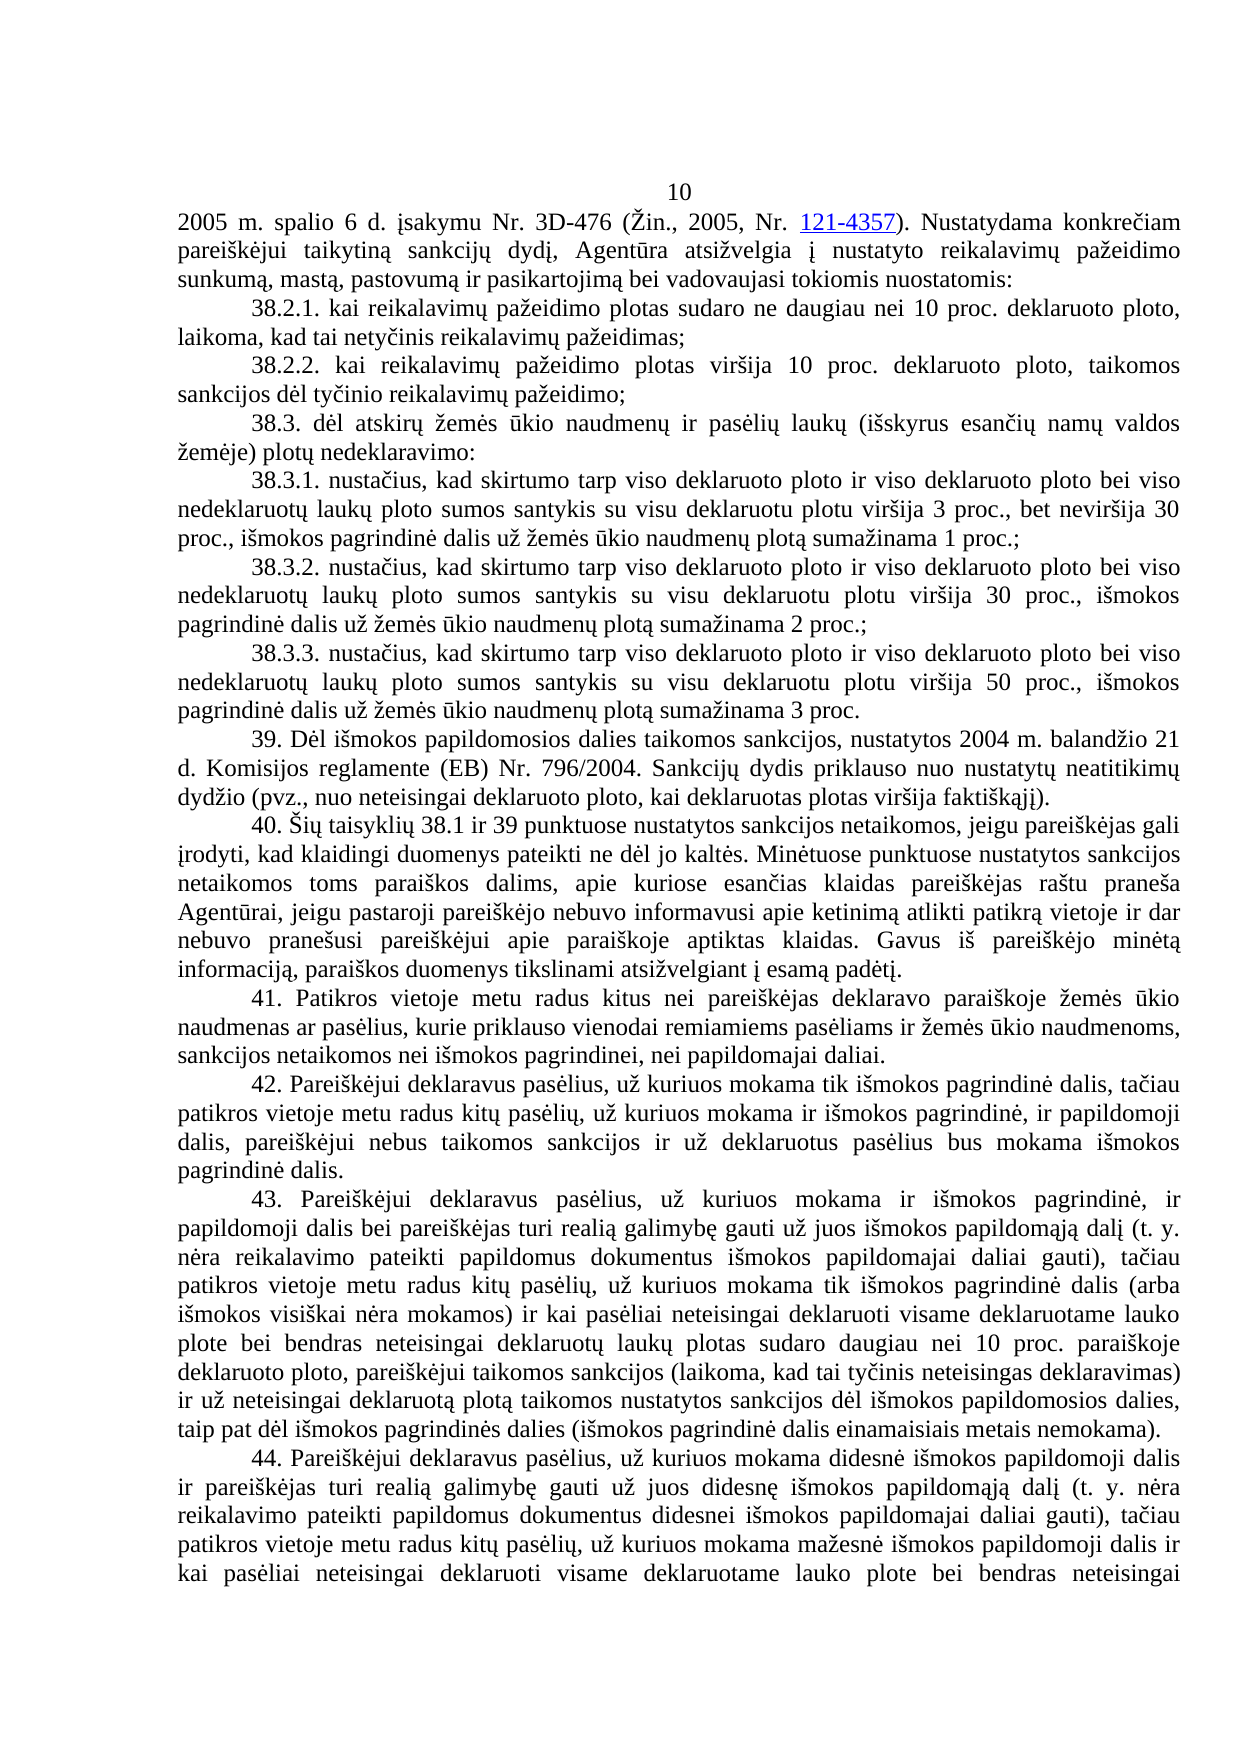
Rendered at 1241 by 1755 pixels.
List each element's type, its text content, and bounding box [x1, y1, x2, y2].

text 39. Dėl išmokos papildomosios dalies taikomos sankcijos, nustatytos 2004 m. balandžio 21 d. Komisijos reglamente (EB) Nr. 796/2004. Sankcijų dydis priklauso nuo nustatytų neatitikimų dydžio (pvz., nuo neteisingai deklaruoto ploto, kai deklaruotas plotas viršija faktiškąjį). [177, 724, 1181, 810]
text 44. Pareiškėjui deklaravus pasėlius, už kuriuos mokama didesnė išmokos papildomoji dalis ir pareiškėjas turi realią galimybę gauti už juos didesnę išmokos papildomąją dalį (t. y. nėra reikalavimo pateikti papildomus dokumentus didesnei išmokos papildomajai daliai gauti), tačiau patikros vietoje metu radus kitų pasėlių, už kuriuos mokama mažesnė išmokos papildomoji dalis ir kai pasėliai neteisingai deklaruoti visame deklaruotame lauko plote bei bendras neteisingai [177, 1443, 1181, 1587]
text 38.2.2. kai reikalavimų pažeidimo plotas viršija 10 proc. deklaruoto ploto, taikomos sankcijos dėl tyčinio reikalavimų pažeidimo; [177, 350, 1181, 408]
text 38.3.1. nustačius, kad skirtumo tarp viso deklaruoto ploto ir viso deklaruoto ploto bei viso nedeklaruotų laukų ploto sumos santykis su visu deklaruotu plotu viršija 3 proc., bet neviršija 30 proc., išmokos pagrindinė dalis už žemės ūkio naudmenų plotą sumažinama 1 proc.; [177, 465, 1181, 552]
text 38.3.3. nustačius, kad skirtumo tarp viso deklaruoto ploto ir viso deklaruoto ploto bei viso nedeklaruotų laukų ploto sumos santykis su visu deklaruotu plotu viršija 50 proc., išmokos pagrindinė dalis už žemės ūkio naudmenų plotą sumažinama 3 proc. [177, 638, 1181, 724]
text 42. Pareiškėjui deklaravus pasėlius, už kuriuos mokama tik išmokos pagrindinė dalis, tačiau patikros vietoje metu radus kitų pasėlių, už kuriuos mokama ir išmokos pagrindinė, ir papildomoji dalis, pareiškėjui nebus taikomos sankcijos ir už deklaruotus pasėlius bus mokama išmokos pagrindinė dalis. [177, 1069, 1181, 1184]
text 38.2.1. kai reikalavimų pažeidimo plotas sudaro ne daugiau nei 10 proc. deklaruoto ploto, laikoma, kad tai netyčinis reikalavimų pažeidimas; [177, 293, 1181, 350]
text 40. Šių taisyklių 38.1 ir 39 punktuose nustatytos sankcijos netaikomos, jeigu pareiškėjas gali įrodyti, kad klaidingi duomenys pateikti ne dėl jo kaltės. Minėtuose punktuose nustatytos sankcijos netaikomos toms paraiškos dalims, apie kuriose esančias klaidas pareiškėjas raštu praneša Agentūrai, jeigu pastaroji pareiškėjo nebuvo informavusi apie ketinimą atlikti patikrą vietoje ir dar nebuvo pranešusi pareiškėjui apie paraiškoje aptiktas klaidas. Gavus iš pareiškėjo minėtą informaciją, paraiškos duomenys tikslinami atsižvelgiant į esamą padėtį. [177, 810, 1181, 983]
text 38.3.2. nustačius, kad skirtumo tarp viso deklaruoto ploto ir viso deklaruoto ploto bei viso nedeklaruotų laukų ploto sumos santykis su visu deklaruotu plotu viršija 30 proc., išmokos pagrindinė dalis už žemės ūkio naudmenų plotą sumažinama 2 proc.; [177, 552, 1181, 638]
text 41. Patikros vietoje metu radus kitus nei pareiškėjas deklaravo paraiškoje žemės ūkio naudmenas ar pasėlius, kurie priklauso vienodai remiamiems pasėliams ir žemės ūkio naudmenoms, sankcijos netaikomos nei išmokos pagrindinei, nei papildomajai daliai. [177, 983, 1181, 1069]
text 2005 m. spalio 6 d. įsakymu Nr. 3D-476 (Žin., 2005, Nr. 121-4357). Nustatydama konkrečiam pareiškėjui taikytiną sankcijų dydį, Agentūra atsižvelgia į nustatyto reikalavimų pažeidimo sunkumą, mastą, pastovumą ir pasikartojimą bei vadovaujasi tokiomis nuostatomis: [177, 207, 1181, 293]
text 38.3. dėl atskirų žemės ūkio naudmenų ir pasėlių laukų (išskyrus esančių namų valdos žemėje) plotų nedeklaravimo: [177, 408, 1181, 465]
text 43. Pareiškėjui deklaravus pasėlius, už kuriuos mokama ir išmokos pagrindinė, ir papildomoji dalis bei pareiškėjas turi realią galimybę gauti už juos išmokos papildomąją dalį (t. y. nėra reikalavimo pateikti papildomus dokumentus išmokos papildomajai daliai gauti), tačiau patikros vietoje metu radus kitų pasėlių, už kuriuos mokama tik išmokos pagrindinė dalis (arba išmokos visiškai nėra mokamos) ir kai pasėliai neteisingai deklaruoti visame deklaruotame lauko plote bei bendras neteisingai deklaruotų laukų plotas sudaro daugiau nei 10 proc. paraiškoje deklaruoto ploto, pareiškėjui taikomos sankcijos (laikoma, kad tai tyčinis neteisingas deklaravimas) ir už neteisingai deklaruotą plotą taikomos nustatytos sankcijos dėl išmokos papildomosios dalies, taip pat dėl išmokos pagrindinės dalies (išmokos pagrindinė dalis einamaisiais metais nemokama). [177, 1184, 1181, 1443]
